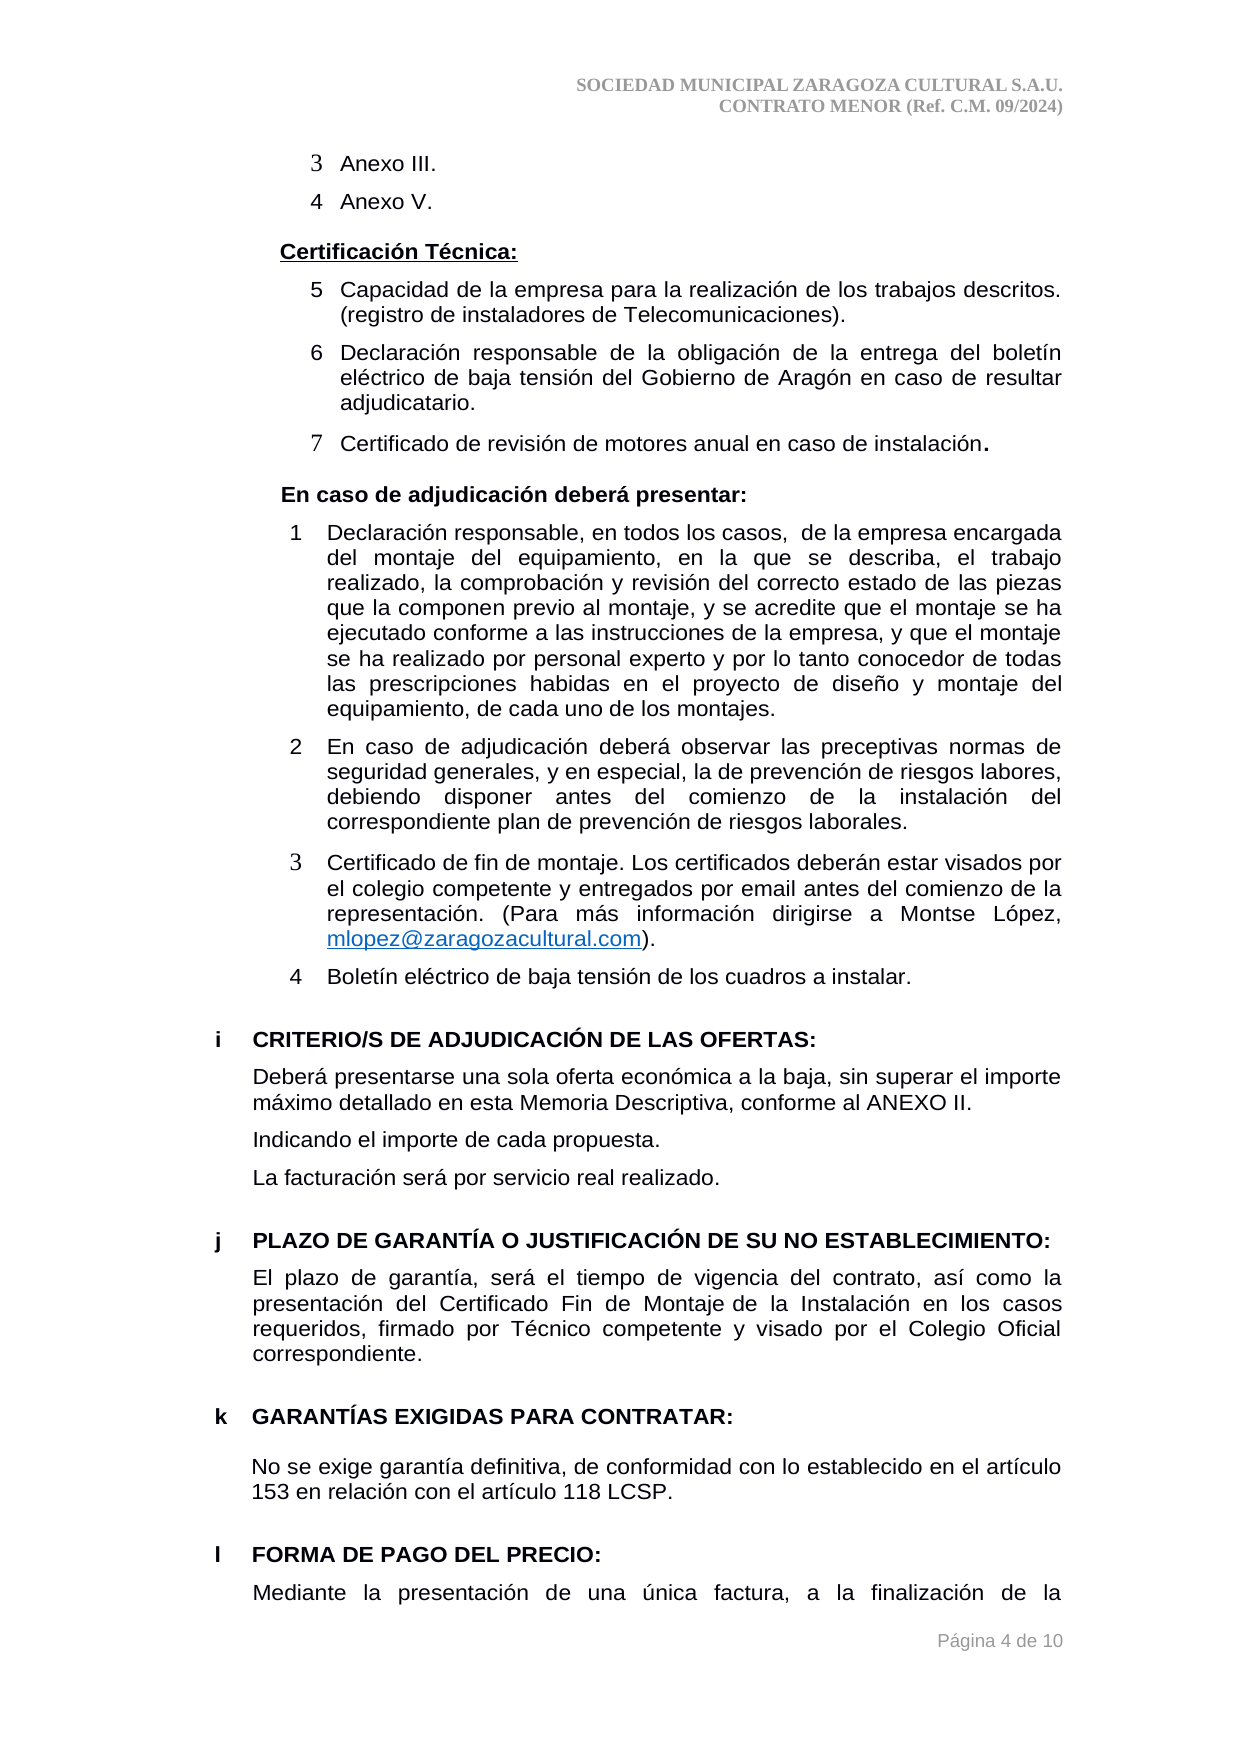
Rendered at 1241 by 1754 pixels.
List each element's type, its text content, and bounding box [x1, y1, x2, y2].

list En caso de adjudicación deberá observar las preceptivas normas de seguridad generales, y en especial, la de prevención de riesgos labores, debiendo disponer antes del comienzo de la instalación del correspondiente plan de prevención de riesgos laborales. [289, 734, 1063, 834]
list FORMA DE PAGO DEL PRECIO: [214, 1542, 1063, 1567]
list La facturación será por servicio real realizado. [252, 1165, 1063, 1190]
text Certificación Técnica: [251, 239, 1063, 264]
text En caso de adjudicación deberá presentar: [281, 482, 1063, 507]
list Certificado de fin de montaje. Los certificados deberán estar visados por el colegio competente y entregados por email antes del comienzo de la representación. (Para más información dirigirse a Montse López, mlopez@zaragozacultural.com). [289, 847, 1063, 951]
list Declaración responsable, en todos los casos, de la empresa encargada del montaje del equipamiento, en la que se describa, el trabajo realizado, la comprobación y revisión del correcto estado de las piezas que la componen previo al montaje, y se acredite que el montaje se ha ejecutado conforme a las instrucciones de la empresa, y que el montaje se ha realizado por personal experto y por lo tanto conocedor de todas las prescripciones habidas en el proyecto de diseño y montaje del equipamiento, de cada uno de los montajes. [289, 519, 1063, 721]
list Indicando el importe de cada propuesta. [252, 1127, 1063, 1152]
list Anexo V. [310, 189, 1063, 214]
list Deberá presentarse una sola oferta económica a la baja, sin superar el importe máximo detallado en esta Memoria Descriptiva, conforme al ANEXO II. [252, 1064, 1063, 1115]
list CRITERIO/S DE ADJUDICACIÓN DE LAS OFERTAS: [215, 1027, 1063, 1052]
list Certificado de revisión de motores anual en caso de instalación. [310, 428, 1063, 457]
list Declaración responsable de la obligación de la entrega del boletín eléctrico de baja tensión del Gobierno de Aragón en caso de resultar adjudicatario. [310, 340, 1063, 416]
list Boletín eléctrico de baja tensión de los cuadros a instalar. [289, 964, 1063, 989]
text No se exige garantía definitiva, de conformidad con lo establecido en el artículo 153 en relación con el artículo 118 LCSP. [251, 1454, 1063, 1504]
text El plazo de garantía, será el tiempo de vigencia del contrato, así como la presentación del Certificado Fin de Montaje de la Instalación en los casos requeridos, firmado por Técnico competente y visado por el Colegio Oficial correspondiente. [252, 1265, 1063, 1366]
list Anexo III. [310, 148, 1063, 176]
text Mediante la presentación de una única factura, a la finalización de la [252, 1580, 1063, 1605]
list Capacidad de la empresa para la realización de los trabajos descritos. (registro de instaladores de Telecomunicaciones). [310, 277, 1063, 327]
list PLAZO DE GARANTÍA O JUSTIFICACIÓN DE SU NO ESTABLECIMIENTO: [215, 1228, 1063, 1253]
list GARANTÍAS EXIGIDAS PARA CONTRATAR: [214, 1404, 1063, 1429]
